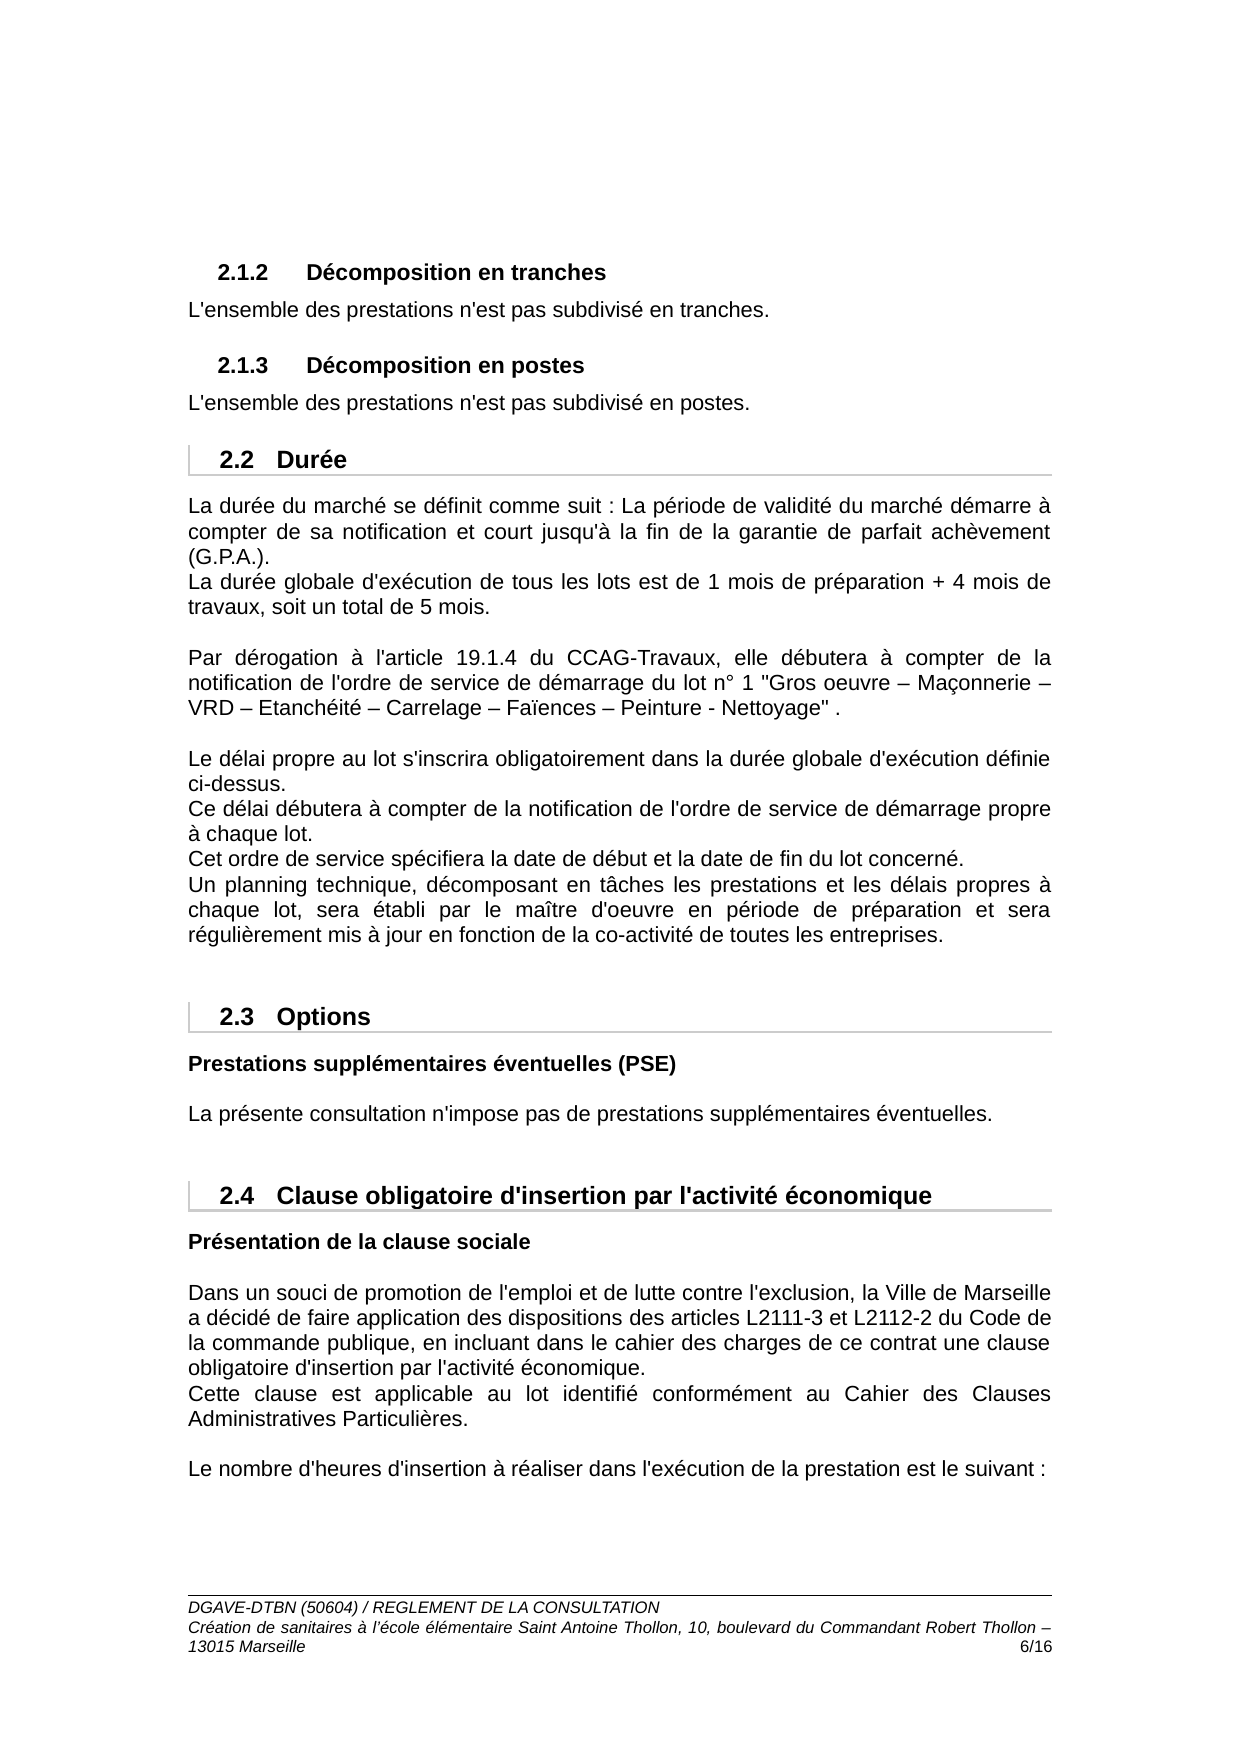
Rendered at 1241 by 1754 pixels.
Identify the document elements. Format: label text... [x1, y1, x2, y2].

text Un planning technique, décomposant en tâches les prestations et les délais propres à chaque lot, sera établi par le maître d'oeuvre en période de préparation et sera régulièrement mis à jour en fonction de la co-activité de toutes les entreprises. [188, 872, 1052, 947]
text Le délai propre au lot s'inscrira obligatoirement dans la durée globale d'exécution définie ci-dessus. [188, 746, 1052, 796]
text Ce délai débutera à compter de la notification de l'ordre de service de démarrage propre à chaque lot. [188, 796, 1052, 846]
subtitle Décomposition en tranches [188, 259, 1052, 286]
text Présentation de la clause sociale [188, 1229, 1052, 1254]
text L'ensemble des prestations n'est pas subdivisé en postes. [188, 390, 1052, 415]
text Le nombre d'heures d'insertion à réaliser dans l'exécution de la prestation est le suivant : [188, 1456, 1052, 1481]
text L'ensemble des prestations n'est pas subdivisé en tranches. [188, 297, 1052, 323]
subtitle Clause obligatoire d'insertion par l'activité économique [190, 1181, 1052, 1209]
subtitle Décomposition en postes [188, 352, 1052, 378]
subtitle Durée [190, 445, 1052, 474]
text La présente consultation n'impose pas de prestations supplémentaires éventuelles. [188, 1101, 1052, 1126]
text La durée du marché se définit comme suit : La période de validité du marché démarre à compter de sa notification et court jusqu'à la fin de la garantie de parfait achèvement (G.P.A.). [188, 493, 1052, 569]
text Cet ordre de service spécifiera la date de début et la date de fin du lot concerné. [188, 846, 1052, 872]
text Prestations supplémentaires éventuelles (PSE) [188, 1050, 1052, 1076]
text La durée globale d'exécution de tous les lots est de 1 mois de préparation + 4 mois de travaux, soit un total de 5 mois. [188, 569, 1052, 619]
subtitle Options [190, 1002, 1052, 1031]
text Dans un souci de promotion de l'emploi et de lutte contre l'exclusion, la Ville de Marseille a décidé de faire application des dispositions des articles L2111-3 et L2112-2 du Code de la commande publique, en incluant dans le cahier des charges de ce contrat une clause obligatoire d'insertion par l'activité économique. [188, 1280, 1052, 1381]
text Par dérogation à l'article 19.1.4 du CCAG-Travaux, elle débutera à compter de la notification de l'ordre de service de démarrage du lot n° 1 "Gros oeuvre – Maçonnerie – VRD – Etanchéité – Carrelage – Faïences – Peinture - Nettoyage" . [188, 645, 1052, 720]
text Cette clause est applicable au lot identifié conformément au Cahier des Clauses Administratives Particulières. [188, 1381, 1052, 1431]
